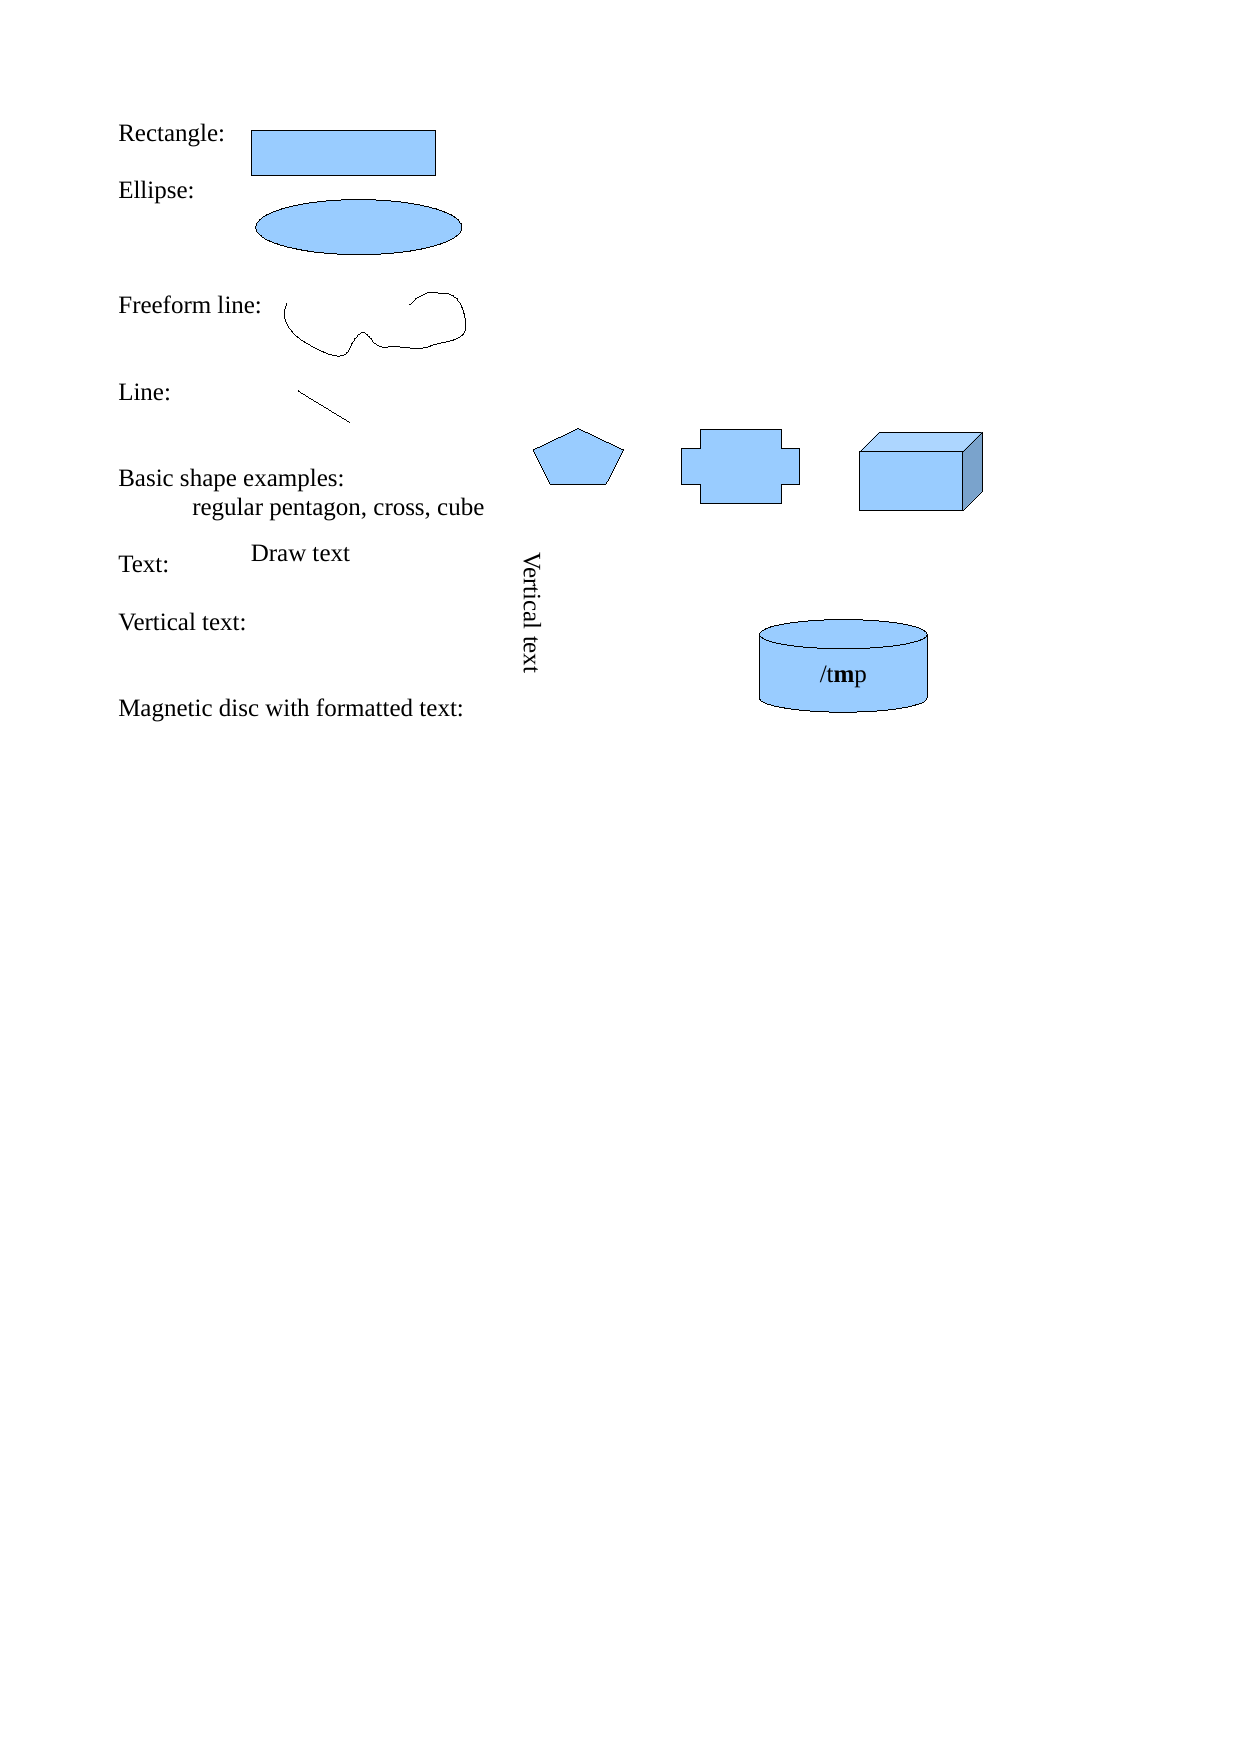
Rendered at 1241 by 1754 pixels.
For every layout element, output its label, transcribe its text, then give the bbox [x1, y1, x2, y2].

text regular pentagon, cross, cube [118, 492, 1122, 521]
text [782, 463, 859, 492]
text [983, 463, 1122, 492]
text Magnetic disc with formatted text: [118, 693, 1122, 722]
text Freeform line: [118, 291, 1122, 319]
text Ellipse: [118, 176, 1122, 204]
text Rectangle: [118, 118, 1122, 147]
text Line: [118, 377, 1122, 406]
text Text: [118, 549, 1122, 578]
text Vertical text: [118, 607, 1122, 636]
text Basic shape examples: [118, 463, 700, 492]
